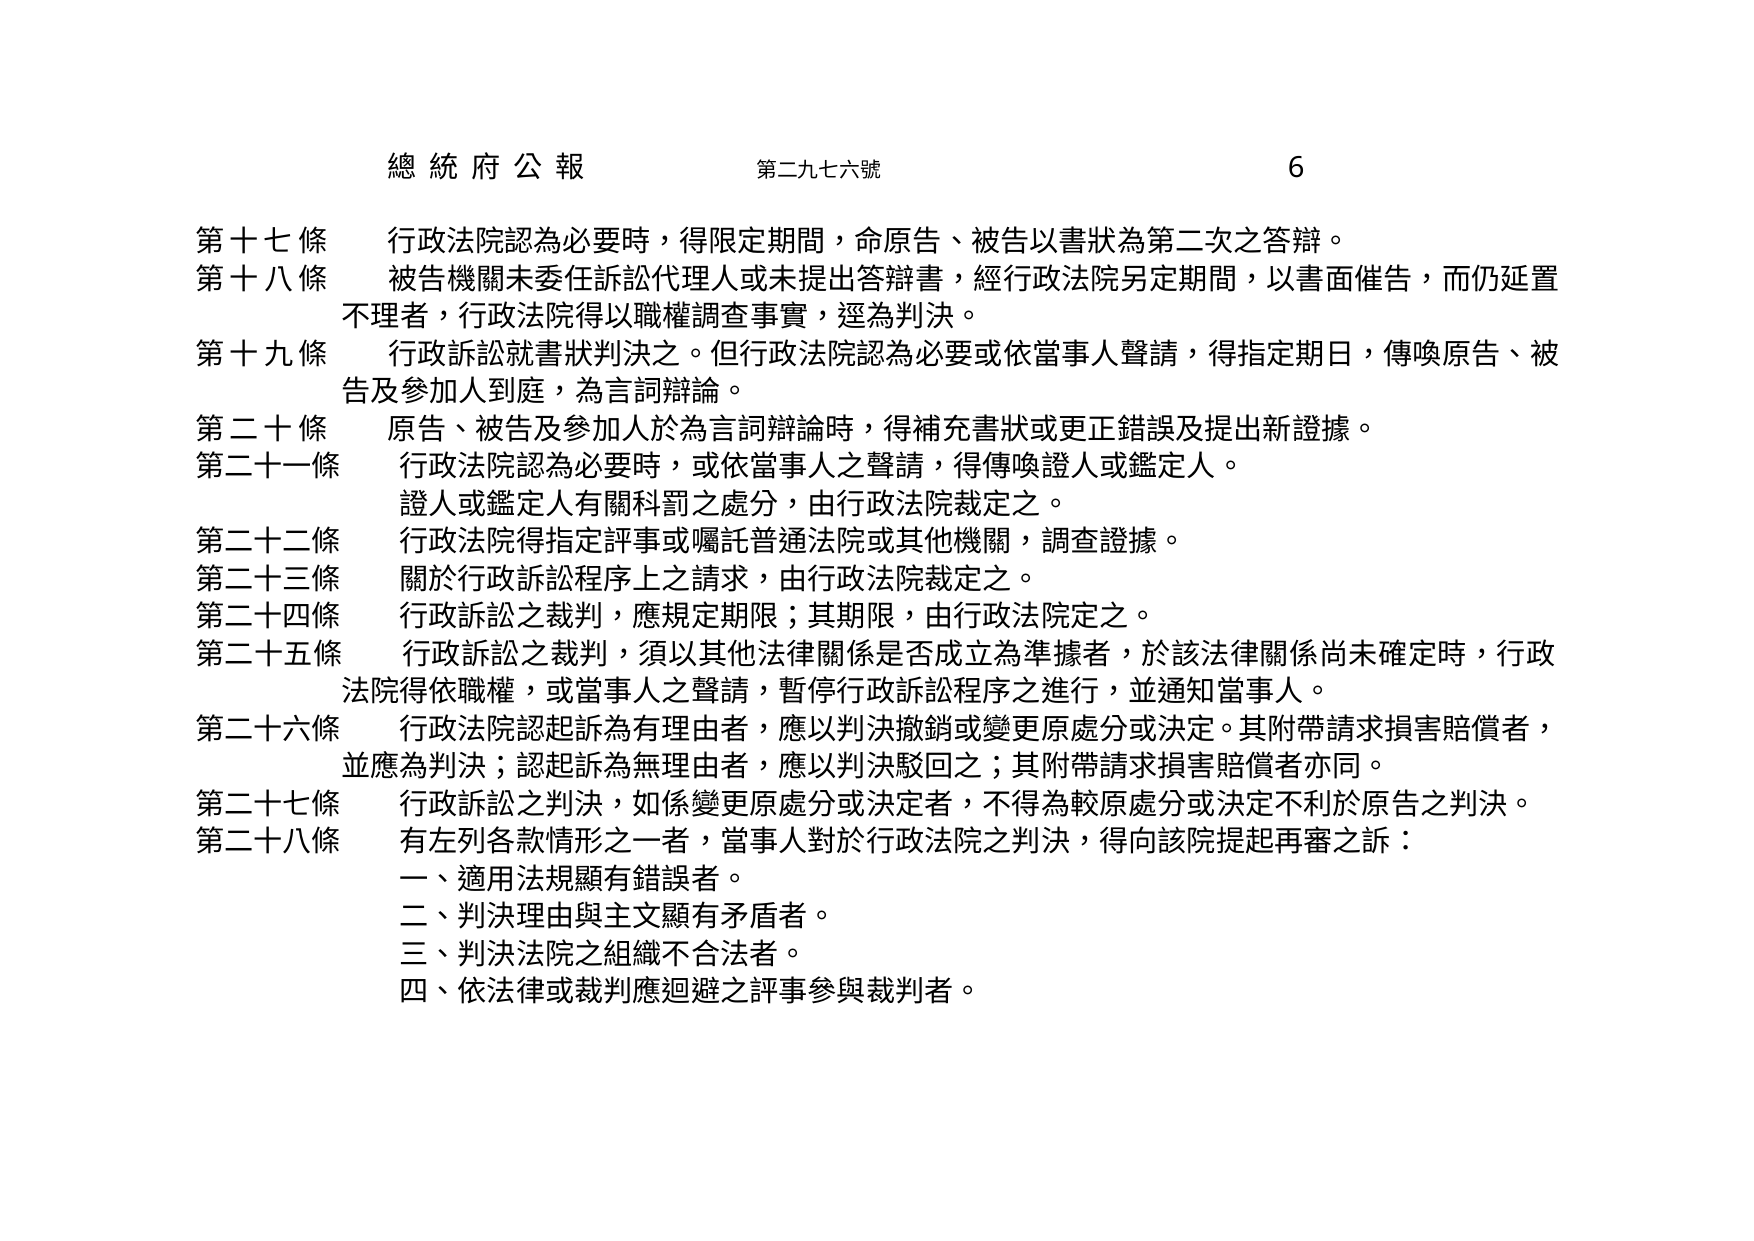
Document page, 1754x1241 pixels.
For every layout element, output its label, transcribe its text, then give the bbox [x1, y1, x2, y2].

text 第二十五條 行政訴訟之裁判，須以其他法律關係是否成立為準據者，於該法律關係尚未確定時，行政法院得依職權，或當事人之聲請，暫停行政訴訟程序之進行，並通知當事人。 [195, 634, 1559, 709]
text 第二十三條 關於行政訴訟程序上之請求，由行政法院裁定之。 [195, 559, 1559, 597]
text 四、依法律或裁判應迴避之評事參與裁判者。 [399, 972, 1559, 1009]
text 第二十八條 有左列各款情形之一者，當事人對於行政法院之判決，得向該院提起再審之訴： [195, 822, 1559, 859]
text 第二十條 原告、被告及參加人於為言詞辯論時，得補充書狀或更正錯誤及提出新證據。 [195, 409, 1559, 447]
text 第二十四條 行政訴訟之裁判，應規定期限；其期限，由行政法院定之。 [195, 597, 1559, 634]
text 第二十七條 行政訴訟之判決，如係變更原處分或決定者，不得為較原處分或決定不利於原告之判決。 [195, 784, 1559, 822]
text 三、判決法院之組織不合法者。 [399, 934, 1559, 972]
text 第十七條 行政法院認為必要時，得限定期間，命原告、被告以書狀為第二次之答辯。 [195, 222, 1559, 259]
text 第十九條 行政訴訟就書狀判決之。但行政法院認為必要或依當事人聲請，得指定期日，傳喚原告、被告及參加人到庭，為言詞辯論。 [195, 334, 1559, 409]
text 第二十一條 行政法院認為必要時，或依當事人之聲請，得傳喚證人或鑑定人。 證人或鑑定人有關科罰之處分，由行政法院裁定之。 [195, 447, 1559, 522]
text 二、判決理由與主文顯有矛盾者。 [399, 897, 1559, 934]
text 第二十六條 行政法院認起訴為有理由者，應以判決撤銷或變更原處分或決定。其附帶請求損害賠償者，並應為判決；認起訴為無理由者，應以判決駁回之；其附帶請求損害賠償者亦同。 [195, 709, 1559, 784]
text 第二十二條 行政法院得指定評事或囑託普通法院或其他機關，調查證據。 [195, 522, 1559, 559]
text 一、適用法規顯有錯誤者。 [399, 859, 1559, 897]
text 第十八條 被告機關未委任訴訟代理人或未提出答辯書，經行政法院另定期間，以書面催告，而仍延置不理者，行政法院得以職權調查事實，逕為判決。 [195, 259, 1559, 334]
